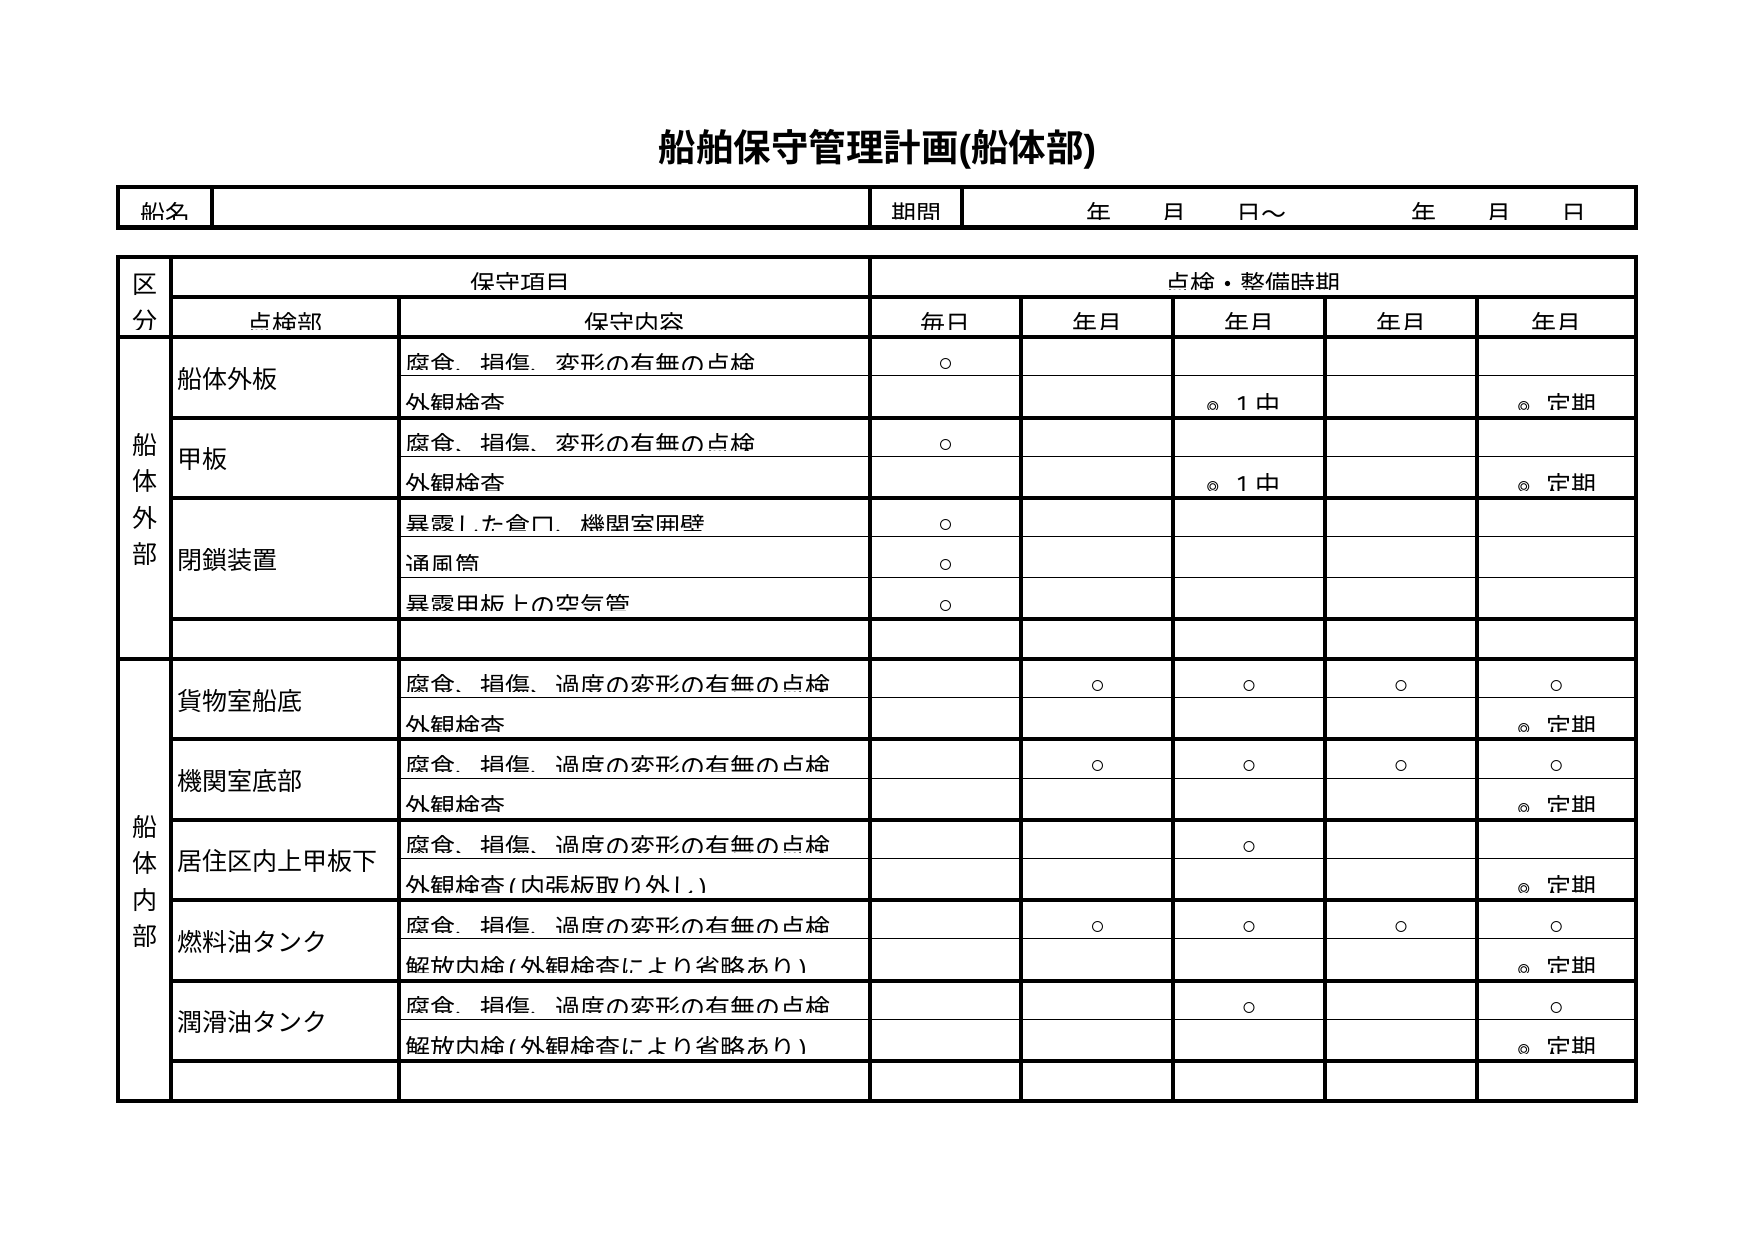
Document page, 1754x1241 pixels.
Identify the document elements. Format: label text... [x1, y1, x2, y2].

table_cell 腐食、損傷、過度の変形の有無の点検 [401, 902, 868, 938]
table_cell 年月 [1175, 299, 1323, 335]
table_cell [872, 983, 1019, 1019]
table_cell ○ [1175, 661, 1323, 697]
table_cell ○ [872, 420, 1019, 456]
table_cell 区分 [120, 259, 169, 335]
table_cell [1327, 859, 1475, 898]
table_cell [872, 741, 1019, 777]
table_cell [1327, 779, 1475, 818]
table_cell ○ [1479, 983, 1634, 1019]
table_cell [872, 779, 1019, 818]
table_cell 貨物室船底 [173, 661, 397, 737]
table_cell [1175, 578, 1323, 617]
table_cell ○ [1023, 741, 1171, 777]
table_cell [1327, 339, 1475, 375]
table_cell [1479, 1063, 1634, 1099]
table_cell [173, 621, 397, 657]
table_header 期間 [872, 189, 960, 225]
table_cell 腐食、損傷、過度の変形の有無の点検 [401, 741, 868, 777]
table_cell [1479, 420, 1634, 456]
table_cell ○ [1175, 983, 1323, 1019]
table_cell [872, 1063, 1019, 1099]
table_cell 船体外板 [173, 339, 397, 416]
table_cell 居住区内上甲板下 [173, 822, 397, 898]
table_cell ○ [872, 500, 1019, 536]
table_cell ○ [872, 537, 1019, 576]
table_cell [1175, 939, 1323, 978]
table_cell [1023, 621, 1171, 657]
table_cell ○ [1327, 661, 1475, 697]
table_cell ○ [872, 339, 1019, 375]
table_cell ◎ 1中 [1175, 457, 1323, 496]
table_cell [1023, 500, 1171, 536]
table_cell [1175, 500, 1323, 536]
table_cell ○ [1479, 902, 1634, 938]
table_cell [1175, 339, 1323, 375]
table_cell [1023, 779, 1171, 818]
table_cell ○ [1175, 741, 1323, 777]
table_cell 外観検査(内張板取り外し) [401, 859, 868, 898]
table_cell ○ [1479, 741, 1634, 777]
table_cell [872, 376, 1019, 416]
table_cell ○ [1327, 741, 1475, 777]
title 船舶保守管理計画(船体部) [118, 118, 1636, 172]
table_cell [1327, 621, 1475, 657]
table_cell 外観検査 [401, 698, 868, 737]
table_cell 解放内検(外観検査により省略あり) [401, 939, 868, 978]
table_cell 船体内部 [120, 661, 169, 1099]
table_cell 毎日 [872, 299, 1019, 335]
table_cell 外観検査 [401, 376, 868, 416]
table_cell 年月 [1479, 299, 1634, 335]
table_cell 年月 [1327, 299, 1475, 335]
table_cell 腐食、損傷、過度の変形の有無の点検 [401, 822, 868, 858]
table_cell [1023, 420, 1171, 456]
table_header [214, 189, 868, 225]
table_cell 点検部 [173, 299, 397, 335]
table_cell [173, 1063, 397, 1099]
table_cell ◎ 定期 [1479, 779, 1634, 818]
table_cell 船体外部 [120, 339, 169, 657]
table_cell 腐食、損傷、過度の変形の有無の点検 [401, 983, 868, 1019]
table_cell [1023, 578, 1171, 617]
table_cell ○ [1175, 822, 1323, 858]
table_cell ○ [1479, 661, 1634, 697]
table_cell [1327, 983, 1475, 1019]
table_cell [1479, 822, 1634, 858]
table_cell [1327, 578, 1475, 617]
table_cell 解放内検(外観検査により省略あり) [401, 1020, 868, 1059]
table_cell [1479, 621, 1634, 657]
table_cell [1175, 537, 1323, 576]
table_cell 潤滑油タンク [173, 983, 397, 1059]
table_cell [1327, 500, 1475, 536]
table_cell 外観検査 [401, 457, 868, 496]
table_cell [1023, 1063, 1171, 1099]
table_cell [1327, 376, 1475, 416]
table_header 船名 [120, 189, 210, 225]
table_cell 暴露甲板上の空気管 [401, 578, 868, 617]
table_cell [872, 1020, 1019, 1059]
table_cell [1023, 939, 1171, 978]
table_cell [1023, 698, 1171, 737]
table_cell [872, 822, 1019, 858]
table_header 年 月 日〜 年 月 日 [964, 189, 1634, 225]
table_cell [1327, 939, 1475, 978]
table_cell 保守内容 [401, 299, 868, 335]
table_cell ◎ 定期 [1479, 698, 1634, 737]
table_cell ◎ 定期 [1479, 1020, 1634, 1059]
table_cell 燃料油タンク [173, 902, 397, 978]
table_cell [1023, 457, 1171, 496]
table_cell [1023, 822, 1171, 858]
table_cell ○ [1023, 902, 1171, 938]
table_cell [1175, 698, 1323, 737]
table_cell [1023, 859, 1171, 898]
table_cell [1327, 1063, 1475, 1099]
table_cell 年月 [1023, 299, 1171, 335]
table_cell [1023, 983, 1171, 1019]
table_cell 保守項目 [173, 259, 868, 295]
table_cell ○ [1175, 902, 1323, 938]
table_cell [1175, 779, 1323, 818]
table_cell [1327, 457, 1475, 496]
table_cell 暴露した倉口、機関室囲壁 [401, 500, 868, 536]
table_cell [1327, 1020, 1475, 1059]
table_cell [1479, 500, 1634, 536]
table_cell [401, 1063, 868, 1099]
table_cell ◎ 1中 [1175, 376, 1323, 416]
table_cell [1175, 1020, 1323, 1059]
table_cell [1023, 376, 1171, 416]
table_cell 閉鎖装置 [173, 500, 397, 617]
table_cell [1175, 420, 1323, 456]
table_cell 通風筒 [401, 537, 868, 576]
table_cell 機関室底部 [173, 741, 397, 818]
table_cell [872, 902, 1019, 938]
table_cell ◎ 定期 [1479, 457, 1634, 496]
table_cell [1327, 698, 1475, 737]
table_cell ◎ 定期 [1479, 859, 1634, 898]
table_cell [872, 621, 1019, 657]
table_cell [1327, 537, 1475, 576]
table_cell [1327, 822, 1475, 858]
table_cell 外観検査 [401, 779, 868, 818]
table_cell 甲板 [173, 420, 397, 496]
table_cell [1327, 420, 1475, 456]
table_cell ○ [1327, 902, 1475, 938]
table_cell [872, 698, 1019, 737]
table_cell [1175, 1063, 1323, 1099]
table_cell [1175, 621, 1323, 657]
table_cell ○ [872, 578, 1019, 617]
table_cell 腐食、損傷、過度の変形の有無の点検 [401, 661, 868, 697]
table_cell [1479, 339, 1634, 375]
table_cell [1023, 537, 1171, 576]
table_cell 点検・整備時期 [872, 259, 1634, 295]
table_cell [1479, 537, 1634, 576]
table_cell [1175, 859, 1323, 898]
table_cell [872, 939, 1019, 978]
table_cell 腐食、損傷、変形の有無の点検 [401, 339, 868, 375]
table_cell [401, 621, 868, 657]
table_cell [118, 230, 1636, 255]
table_cell [1023, 1020, 1171, 1059]
table_cell [1023, 339, 1171, 375]
table_cell ◎ 定期 [1479, 939, 1634, 978]
table_cell [872, 661, 1019, 697]
table_cell ○ [1023, 661, 1171, 697]
table_cell [872, 457, 1019, 496]
table_cell [1479, 578, 1634, 617]
table_cell 腐食、損傷、変形の有無の点検 [401, 420, 868, 456]
table_cell ◎ 定期 [1479, 376, 1634, 416]
table_cell [872, 859, 1019, 898]
